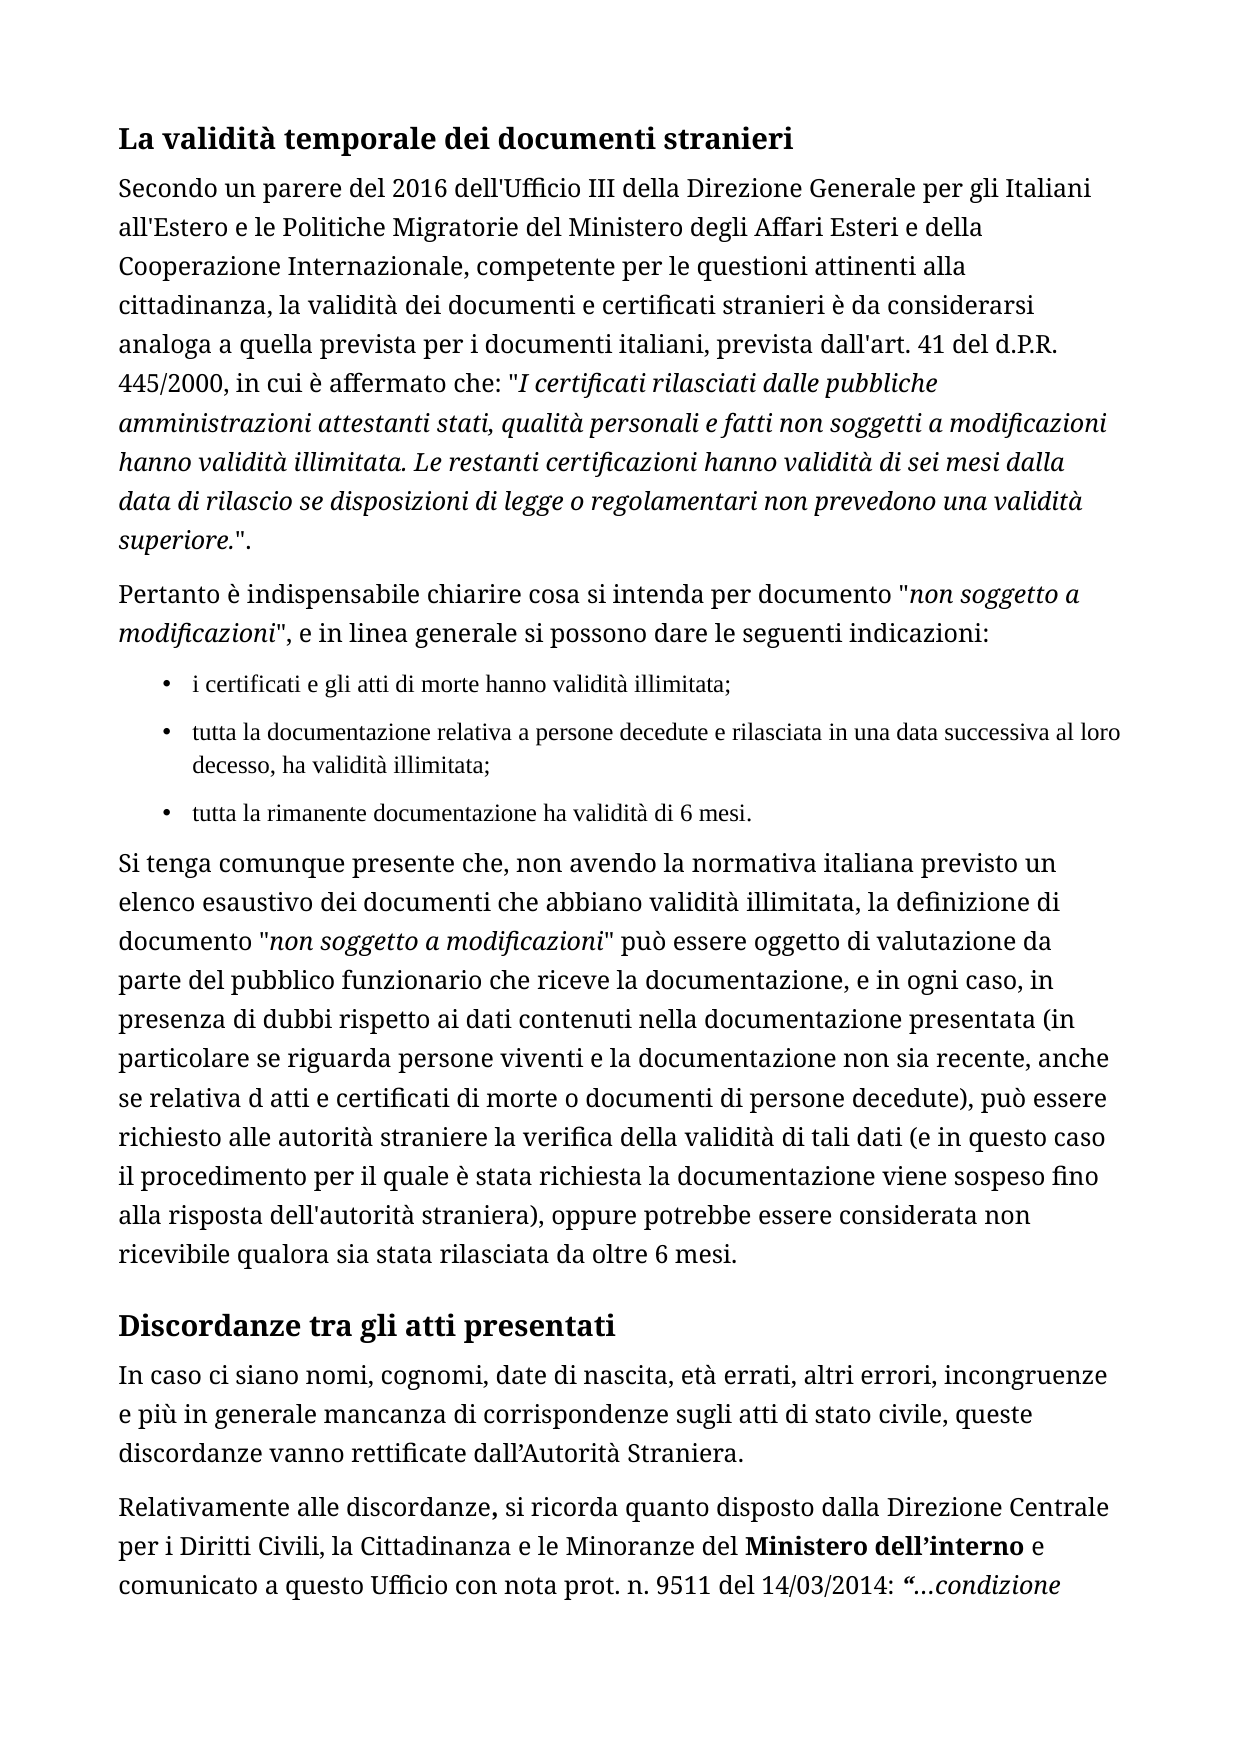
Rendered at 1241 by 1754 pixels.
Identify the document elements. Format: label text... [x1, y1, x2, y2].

list tutta la rimanente documentazione ha validità di 6 mesi. [162, 798, 1122, 826]
text In caso ci siano nomi, cognomi, date di nascita, età errati, altri errori, incongruenze e più in generale mancanza di corrispondenze sugli atti di stato civile, queste discordanze vanno rettificate dall’Autorità Straniera. [118, 1357, 1122, 1470]
list i certificati e gli atti di morte hanno validità illimitata; [162, 669, 1122, 698]
text Secondo un parere del 2016 dell'Ufficio III della Direzione Generale per gli Italiani all'Estero e le Politiche Migratorie del Ministero degli Affari Esteri e della Cooperazione Internazionale, competente per le questioni attinenti alla cittadinanza, la validità dei documenti e certificati stranieri è da considerarsi analoga a quella prevista per i documenti italiani, prevista dall'art. 41 del d.P.R. 445/2000, in cui è affermato che: "I certificati rilasciati dalle pubbliche amministrazioni attestanti stati, qualità personali e fatti non soggetti a modificazioni hanno validità illimitata. Le restanti certificazioni hanno validità di sei mesi dalla data di rilascio se disposizioni di legge o regolamentari non prevedono una validità superiore.". [118, 170, 1122, 557]
text Si tenga comunque presente che, non avendo la normativa italiana previsto un elenco esaustivo dei documenti che abbiano validità illimitata, la definizione di documento "non soggetto a modificazioni" può essere oggetto di valutazione da parte del pubblico funzionario che riceve la documentazione, e in ogni caso, in presenza di dubbi rispetto ai dati contenuti nella documentazione presentata (in particolare se riguarda persone viventi e la documentazione non sia recente, anche se relativa d atti e certificati di morte o documenti di persone decedute), può essere richiesto alle autorità straniere la verifica della validità di tali dati (e in questo caso il procedimento per il quale è stata richiesta la documentazione viene sospeso fino alla risposta dell'autorità straniera), oppure potrebbe essere considerata non ricevibile qualora sia stata rilasciata da oltre 6 mesi. [118, 845, 1122, 1271]
text Relativamente alle discordanze, si ricorda quanto disposto dalla Direzione Centrale per i Diritti Civili, la Cittadinanza e le Minoranze del Ministero dell’interno e comunicato a questo Ufficio con nota prot. n. 9511 del 14/03/2014: “…condizione [118, 1489, 1122, 1602]
text Pertanto è indispensabile chiarire cosa si intenda per documento "non soggetto a modificazioni", e in linea generale si possono dare le seguenti indicazioni: [118, 577, 1122, 650]
subtitle La validità temporale dei documenti stranieri [118, 118, 1122, 158]
subtitle Discordanze tra gli atti presentati [118, 1305, 1122, 1345]
list tutta la documentazione relativa a persone decedute e rilasciata in una data successiva al loro decesso, ha validità illimitata; [162, 717, 1122, 779]
